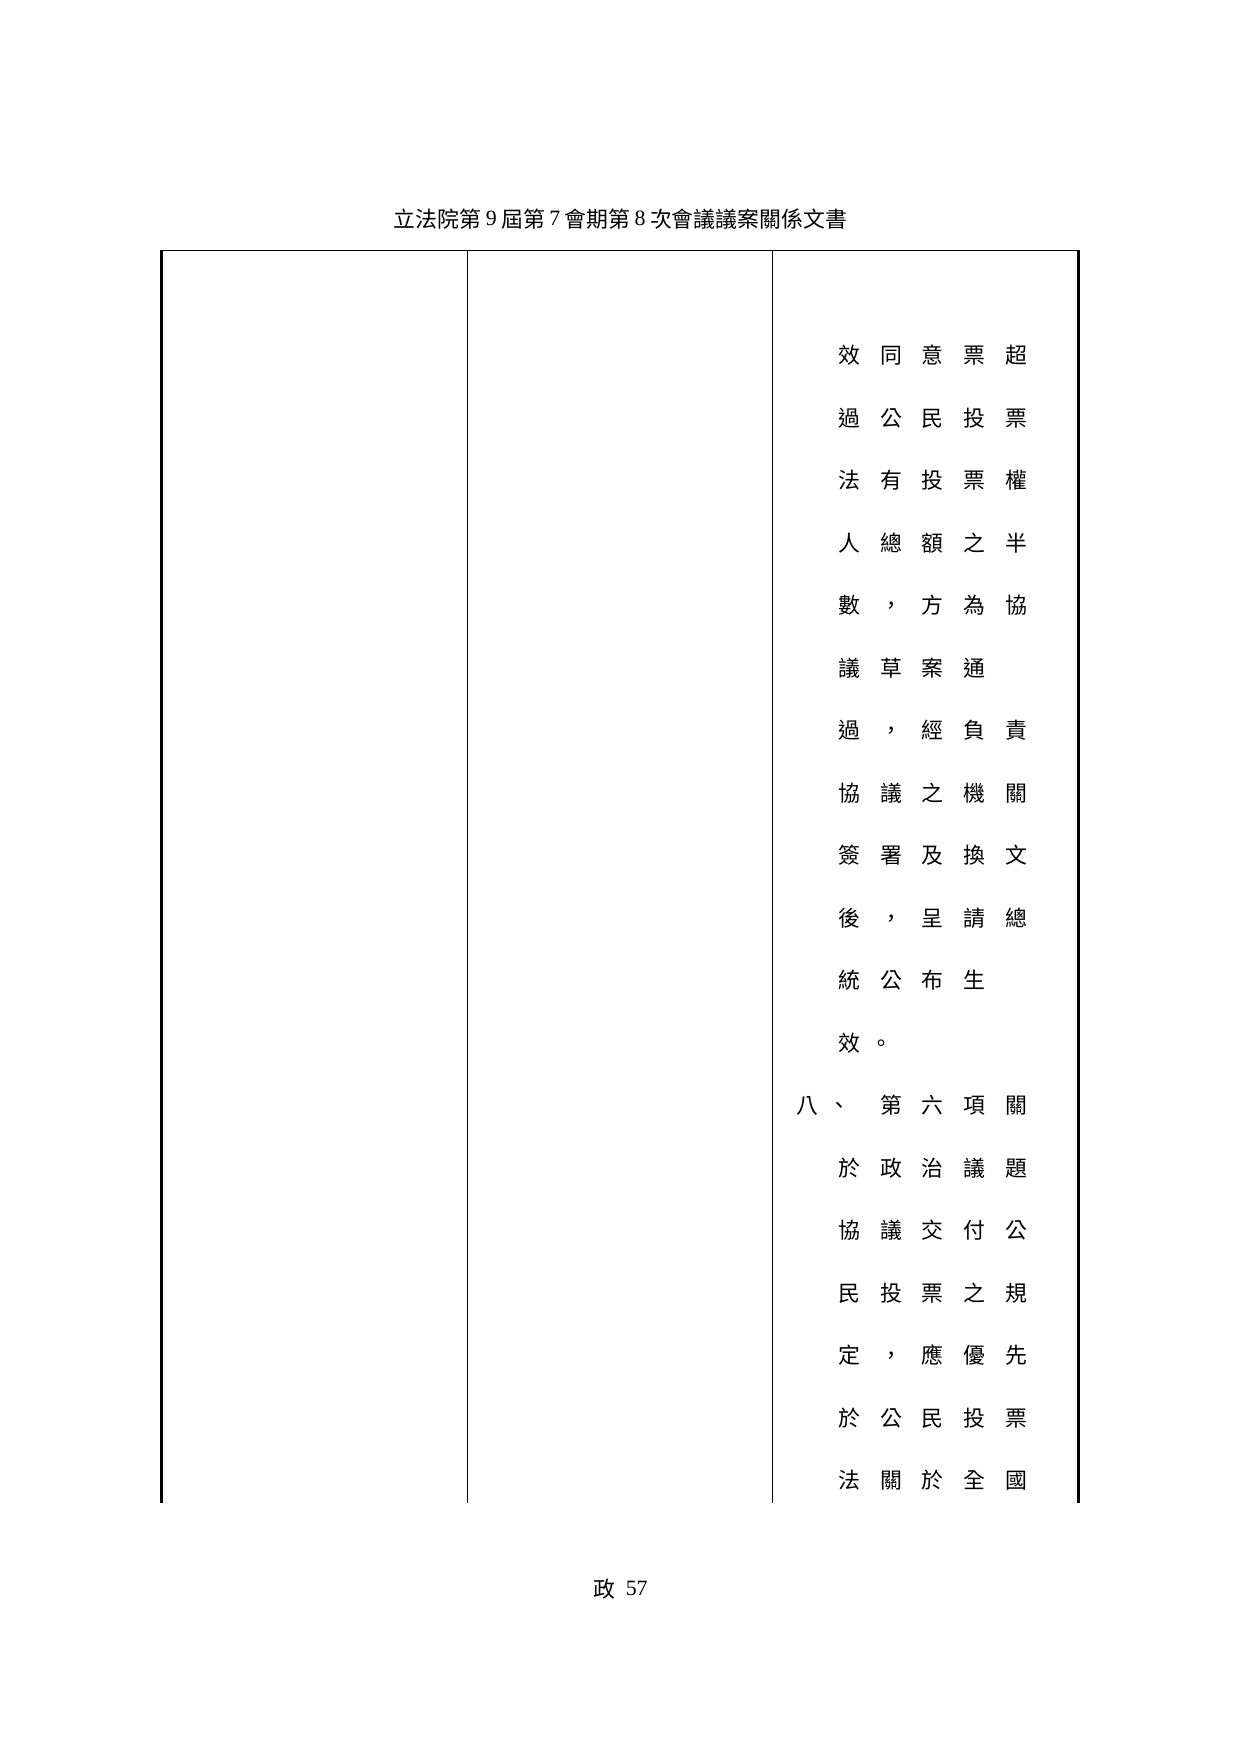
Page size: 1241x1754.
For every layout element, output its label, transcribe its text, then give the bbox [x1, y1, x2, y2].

table_cell [468, 251, 772, 1503]
table_cell [163, 251, 467, 1503]
table_cell 效同意票超過公民投票法有投票權人總額之半數，方為協議草案通過，經負責協議之機關簽署及換文後，呈請總統公布生效。 八、第六項關於政治議題協議交付公民投票之規定，應優先於公民投票法關於全國 [773, 251, 1077, 1503]
